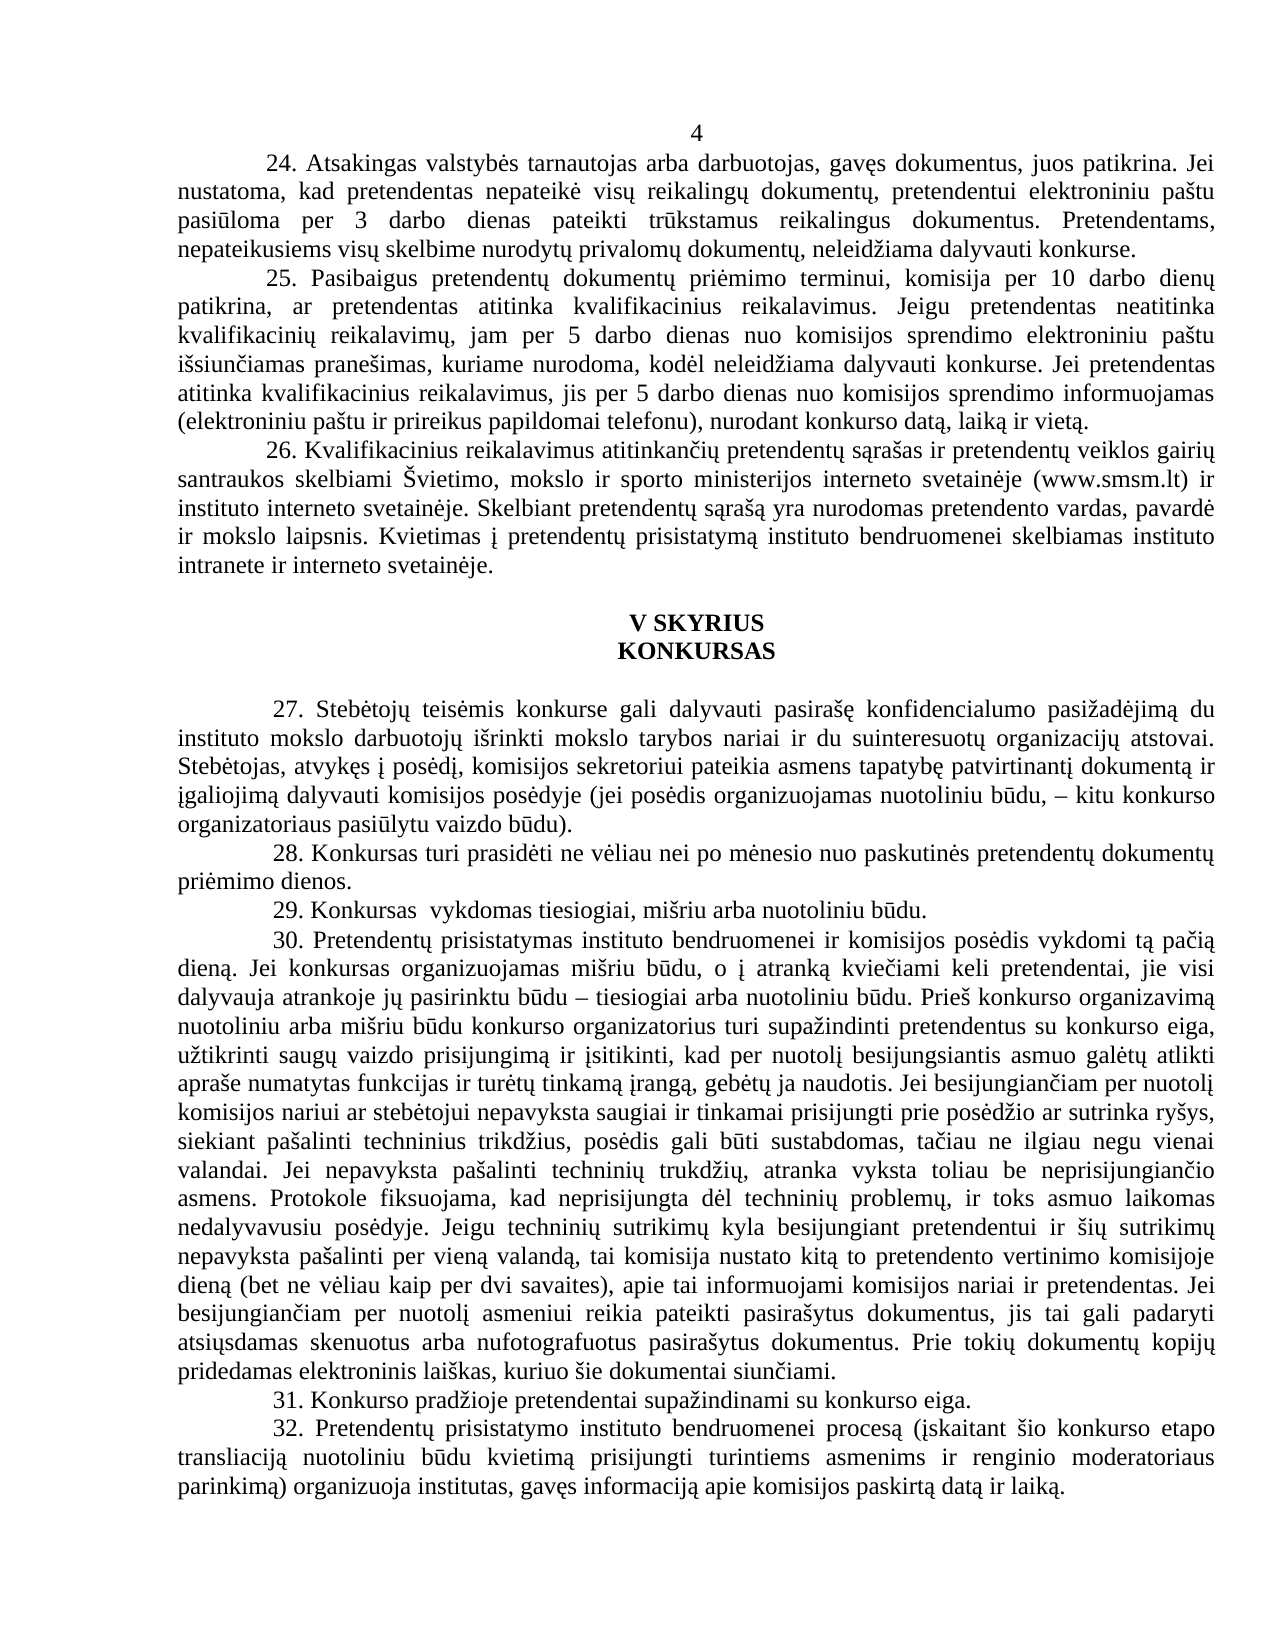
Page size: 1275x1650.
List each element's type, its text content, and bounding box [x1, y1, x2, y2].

text 26. Kvalifikacinius reikalavimus atitinkančių pretendentų sąrašas ir pretendentų veiklos gairių santraukos skelbiami Švietimo, mokslo ir sporto ministerijos interneto svetainėje (www.smsm.lt) ir instituto interneto svetainėje. Skelbiant pretendentų sąrašą yra nurodomas pretendento vardas, pavardė ir mokslo laipsnis. Kvietimas į pretendentų prisistatymą instituto bendruomenei skelbiamas instituto intranete ir interneto svetainėje. [177, 435, 1216, 579]
text 32. Pretendentų prisistatymo instituto bendruomenei procesą (įskaitant šio konkurso etapo transliaciją nuotoliniu būdu kvietimą prisijungti turintiems asmenims ir renginio moderatoriaus parinkimą) organizuoja institutas, gavęs informaciją apie komisijos paskirtą datą ir laiką. [177, 1413, 1216, 1500]
text 27. Stebėtojų teisėmis konkurse gali dalyvauti pasirašę konfidencialumo pasižadėjimą du instituto mokslo darbuotojų išrinkti mokslo tarybos nariai ir du suinteresuotų organizacijų atstovai. Stebėtojas, atvykęs į posėdį, komisijos sekretoriui pateikia asmens tapatybę patvirtinantį dokumentą ir įgaliojimą dalyvauti komisijos posėdyje (jei posėdis organizuojamas nuotoliniu būdu, – kitu konkurso organizatoriaus pasiūlytu vaizdo būdu). [177, 694, 1216, 838]
text KONKURSAS [177, 636, 1216, 665]
text V SKYRIUS [177, 608, 1216, 636]
text 25. Pasibaigus pretendentų dokumentų priėmimo terminui, komisija per 10 darbo dienų patikrina, ar pretendentas atitinka kvalifikacinius reikalavimus. Jeigu pretendentas neatitinka kvalifikacinių reikalavimų, jam per 5 darbo dienas nuo komisijos sprendimo elektroniniu paštu išsiunčiamas pranešimas, kuriame nurodoma, kodėl neleidžiama dalyvauti konkurse. Jei pretendentas atitinka kvalifikacinius reikalavimus, jis per 5 darbo dienas nuo komisijos sprendimo informuojamas (elektroniniu paštu ir prireikus papildomai telefonu), nurodant konkurso datą, laiką ir vietą. [177, 263, 1216, 435]
text 29. Konkursas vykdomas tiesiogiai, mišriu arba nuotoliniu būdu. [177, 895, 1216, 925]
text 30. Pretendentų prisistatymas instituto bendruomenei ir komisijos posėdis vykdomi tą pačią dieną. Jei konkursas organizuojamas mišriu būdu, o į atranką kviečiami keli pretendentai, jie visi dalyvauja atrankoje jų pasirinktu būdu – tiesiogiai arba nuotoliniu būdu. Prieš konkurso organizavimą nuotoliniu arba mišriu būdu konkurso organizatorius turi supažindinti pretendentus su konkurso eiga, užtikrinti saugų vaizdo prisijungimą ir įsitikinti, kad per nuotolį besijungsiantis asmuo galėtų atlikti apraše numatytas funkcijas ir turėtų tinkamą įrangą, gebėtų ja naudotis. Jei besijungiančiam per nuotolį komisijos nariui ar stebėtojui nepavyksta saugiai ir tinkamai prisijungti prie posėdžio ar sutrinka ryšys, siekiant pašalinti techninius trikdžius, posėdis gali būti sustabdomas, tačiau ne ilgiau negu vienai valandai. Jei nepavyksta pašalinti techninių trukdžių, atranka vyksta toliau be neprisijungiančio asmens. Protokole fiksuojama, kad neprisijungta dėl techninių problemų, ir toks asmuo laikomas nedalyvavusiu posėdyje. Jeigu techninių sutrikimų kyla besijungiant pretendentui ir šių sutrikimų nepavyksta pašalinti per vieną valandą, tai komisija nustato kitą to pretendento vertinimo komisijoje dieną (bet ne vėliau kaip per dvi savaites), apie tai informuojami komisijos nariai ir pretendentas. Jei besijungiančiam per nuotolį asmeniui reikia pateikti pasirašytus dokumentus, jis tai gali padaryti atsiųsdamas skenuotus arba nufotografuotus pasirašytus dokumentus. Prie tokių dokumentų kopijų pridedamas elektroninis laiškas, kuriuo šie dokumentai siunčiami. [177, 925, 1216, 1385]
text 31. Konkurso pradžioje pretendentai supažindinami su konkurso eiga. [177, 1385, 1216, 1413]
text 24. Atsakingas valstybės tarnautojas arba darbuotojas, gavęs dokumentus, juos patikrina. Jei nustatoma, kad pretendentas nepateikė visų reikalingų dokumentų, pretendentui elektroniniu paštu pasiūloma per 3 darbo dienas pateikti trūkstamus reikalingus dokumentus. Pretendentams, nepateikusiems visų skelbime nurodytų privalomų dokumentų, neleidžiama dalyvauti konkurse. [177, 148, 1216, 263]
text 28. Konkursas turi prasidėti ne vėliau nei po mėnesio nuo paskutinės pretendentų dokumentų priėmimo dienos. [177, 838, 1216, 895]
